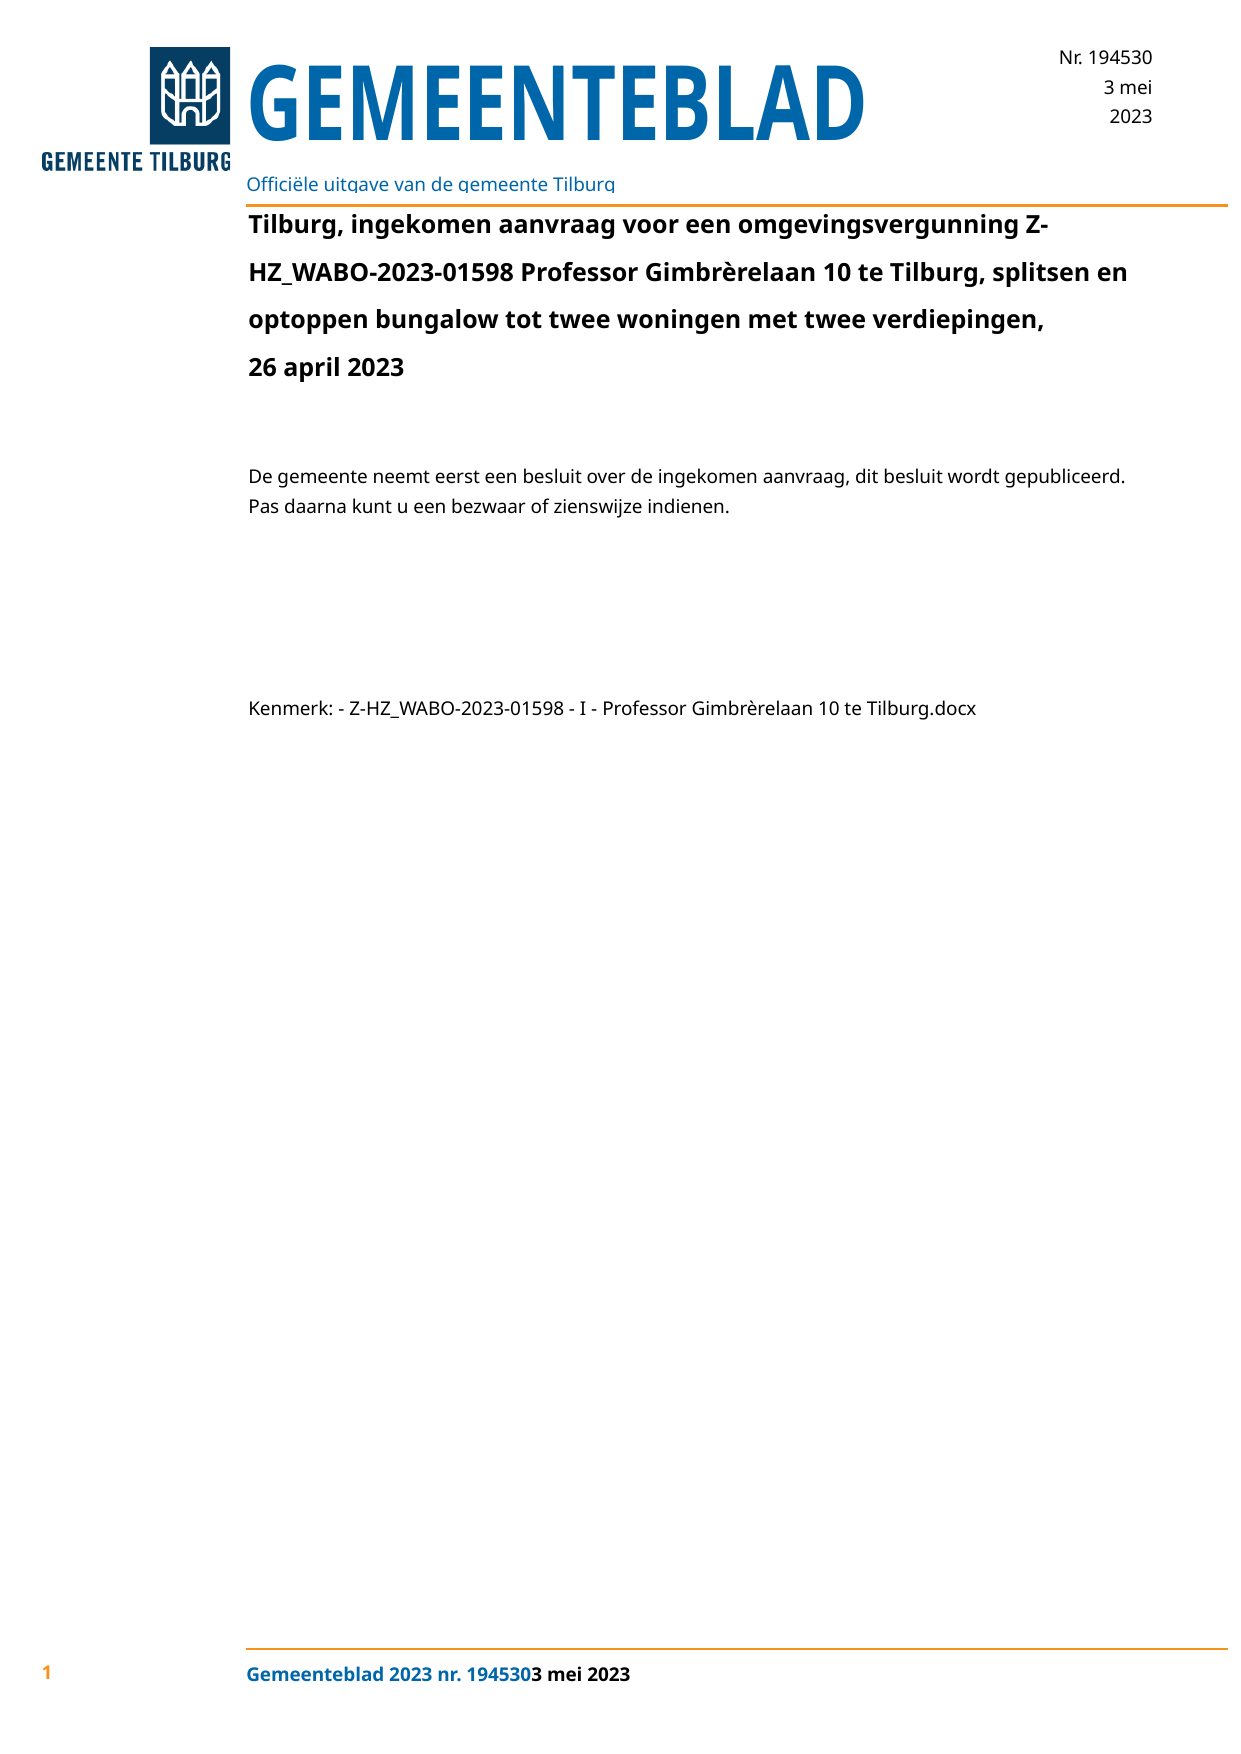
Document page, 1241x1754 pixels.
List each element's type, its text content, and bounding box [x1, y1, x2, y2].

text De gemeente neemt eerst een besluit over de ingekomen aanvraag, dit besluit wordt gepubliceerd. Pas daarna kunt u een bezwaar of zienswijze indienen. [248, 463, 1152, 519]
text Tilburg, ingekomen aanvraag voor een omgevingsvergunning Z-HZ_WABO-2023-01598 Professor Gimbrèrelaan 10 te Tilburg, splitsen en optoppen bungalow tot twee woningen met twee verdiepingen, 26 april 2023 [248, 207, 1152, 384]
picture [41, 47, 231, 172]
text Kenmerk: - Z-HZ_WABO-2023-01598 - I - Professor Gimbrèrelaan 10 te Tilburg.docx [248, 695, 1152, 721]
